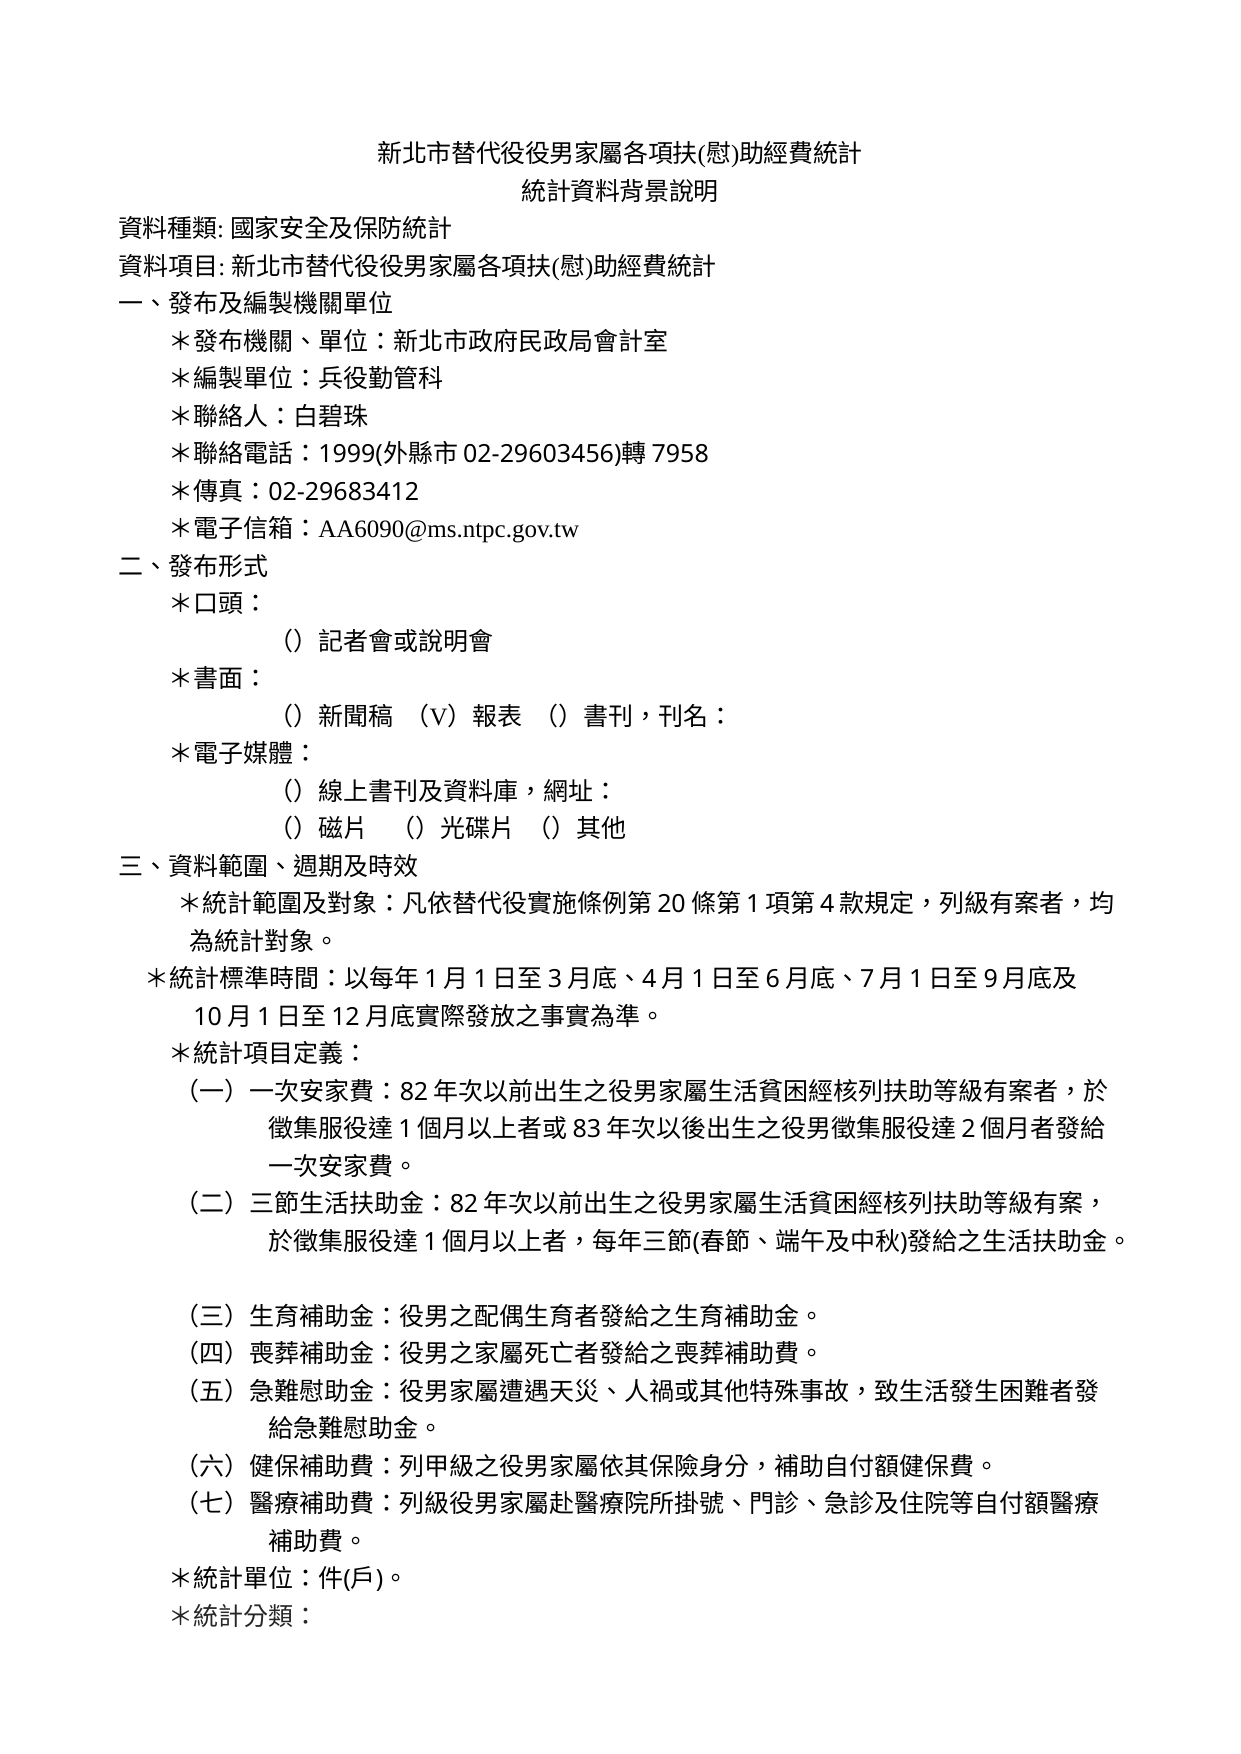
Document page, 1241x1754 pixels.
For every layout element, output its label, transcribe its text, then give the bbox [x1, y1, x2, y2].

text ＊統計分類： [118, 1589, 1122, 1627]
text ＊發布機關、單位：新北市政府民政局會計室 [168, 314, 1122, 352]
text 10月1日至12月底實際發放之事實為準。 [118, 989, 1122, 1027]
text 為統計對象。 [189, 914, 1122, 952]
text ＊統計項目定義： [168, 1027, 1122, 1064]
text ＊統計單位：件(戶)。 [168, 1552, 1122, 1589]
text （六）健保補助費：列甲級之役男家屬依其保險身分，補助自付額健保費。 [168, 1439, 1122, 1477]
text 三、資料範圍、週期及時效 [118, 839, 1122, 877]
text ＊聯絡電話：1999(外縣市02-29603456)轉7958 [118, 427, 1122, 464]
text （七）醫療補助費：列級役男家屬赴醫療院所掛號、門診、急診及住院等自付額醫療補助費。 [168, 1477, 1122, 1552]
text （）線上書刊及資料庫，網址： [268, 764, 1122, 802]
text ＊聯絡人：白碧珠 [118, 389, 1122, 427]
text 一、發布及編製機關單位 [118, 277, 1122, 314]
text （）新聞稿 （V）報表 （）書刊，刊名： [268, 689, 1122, 727]
text （）磁片 （）光碟片 （）其他 [268, 802, 1122, 839]
text 統計資料背景說明 [118, 164, 1122, 202]
text ＊電子信箱：AA6090@ms.ntpc.gov.tw [118, 502, 1122, 539]
text （二）三節生活扶助金：82年次以前出生之役男家屬生活貧困經核列扶助等級有案，於徵集服役達1個月以上者，每年三節(春節、端午及中秋)發給之生活扶助金。 [168, 1177, 1122, 1289]
text ＊統計範圍及對象：凡依替代役實施條例第20條第1項第4款規定，列級有案者，均 [177, 877, 1122, 914]
text ＊書面： [168, 652, 1122, 689]
text （三）生育補助金：役男之配偶生育者發給之生育補助金。 [168, 1289, 1122, 1327]
text 新北市替代役役男家屬各項扶(慰)助經費統計 [118, 127, 1122, 164]
text ＊電子媒體： [168, 727, 1122, 764]
text 資料項目: 新北市替代役役男家屬各項扶(慰)助經費統計 [118, 239, 1122, 277]
text ＊口頭： [168, 577, 1084, 614]
text （一）一次安家費：82年次以前出生之役男家屬生活貧困經核列扶助等級有案者，於徵集服役達1個月以上者或83年次以後出生之役男徵集服役達2個月者發給一次安家費。 [168, 1064, 1122, 1177]
text ＊傳真：02-29683412 [118, 464, 1122, 502]
text ＊統計標準時間：以每年1月1日至3月底、4月1日至6月底、7月1日至9月底及 [118, 952, 1122, 989]
text ＊編製單位：兵役勤管科 [168, 352, 1122, 389]
text （）記者會或說明會 [268, 614, 1122, 652]
text （五）急難慰助金：役男家屬遭遇天災、人禍或其他特殊事故，致生活發生困難者發給急難慰助金。 [168, 1364, 1122, 1439]
text 二、發布形式 [118, 539, 1122, 577]
text 資料種類: 國家安全及保防統計 [118, 202, 1122, 239]
text （四）喪葬補助金：役男之家屬死亡者發給之喪葬補助費。 [168, 1327, 1122, 1364]
